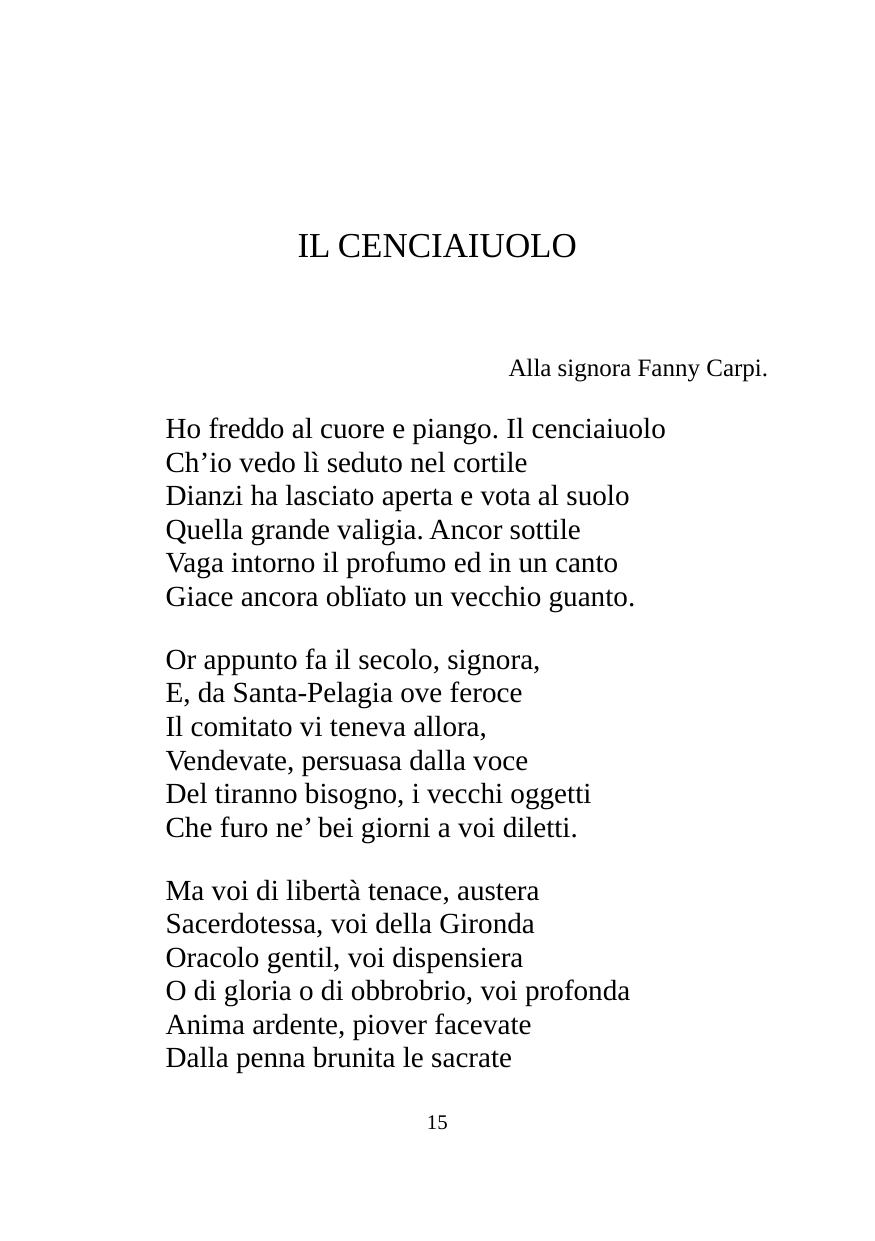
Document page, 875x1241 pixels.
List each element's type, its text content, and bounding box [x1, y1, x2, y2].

text Or appunto fa il secolo, signora, E, da Santa-Pelagia ove feroce Il comitato vi teneva allora, Vendevate, persuasa dalla voce Del tiranno bisogno, i vecchi oggetti Che furo ne’ bei giorni a voi diletti. [165, 642, 768, 843]
text Ho freddo al cuore e piango. Il cenciaiuolo Ch’io vedo lì seduto nel cortile Dianzi ha lasciato aperta e vota al suolo Quella grande valigia. Ancor sottile Vaga intorno il profumo ed in un canto Giace ancora oblïato un vecchio guanto. [165, 411, 768, 613]
subtitle IL CENCIAIUOLO [106, 224, 768, 264]
text Alla signora Fanny Carpi. [106, 353, 768, 382]
text Ma voi di libertà tenace, austera Sacerdotessa, voi della Gironda Oracolo gentil, voi dispensiera O di gloria o di obbrobrio, voi profonda Anima ardente, piover facevate Dalla penna brunita le sacrate [165, 873, 768, 1074]
